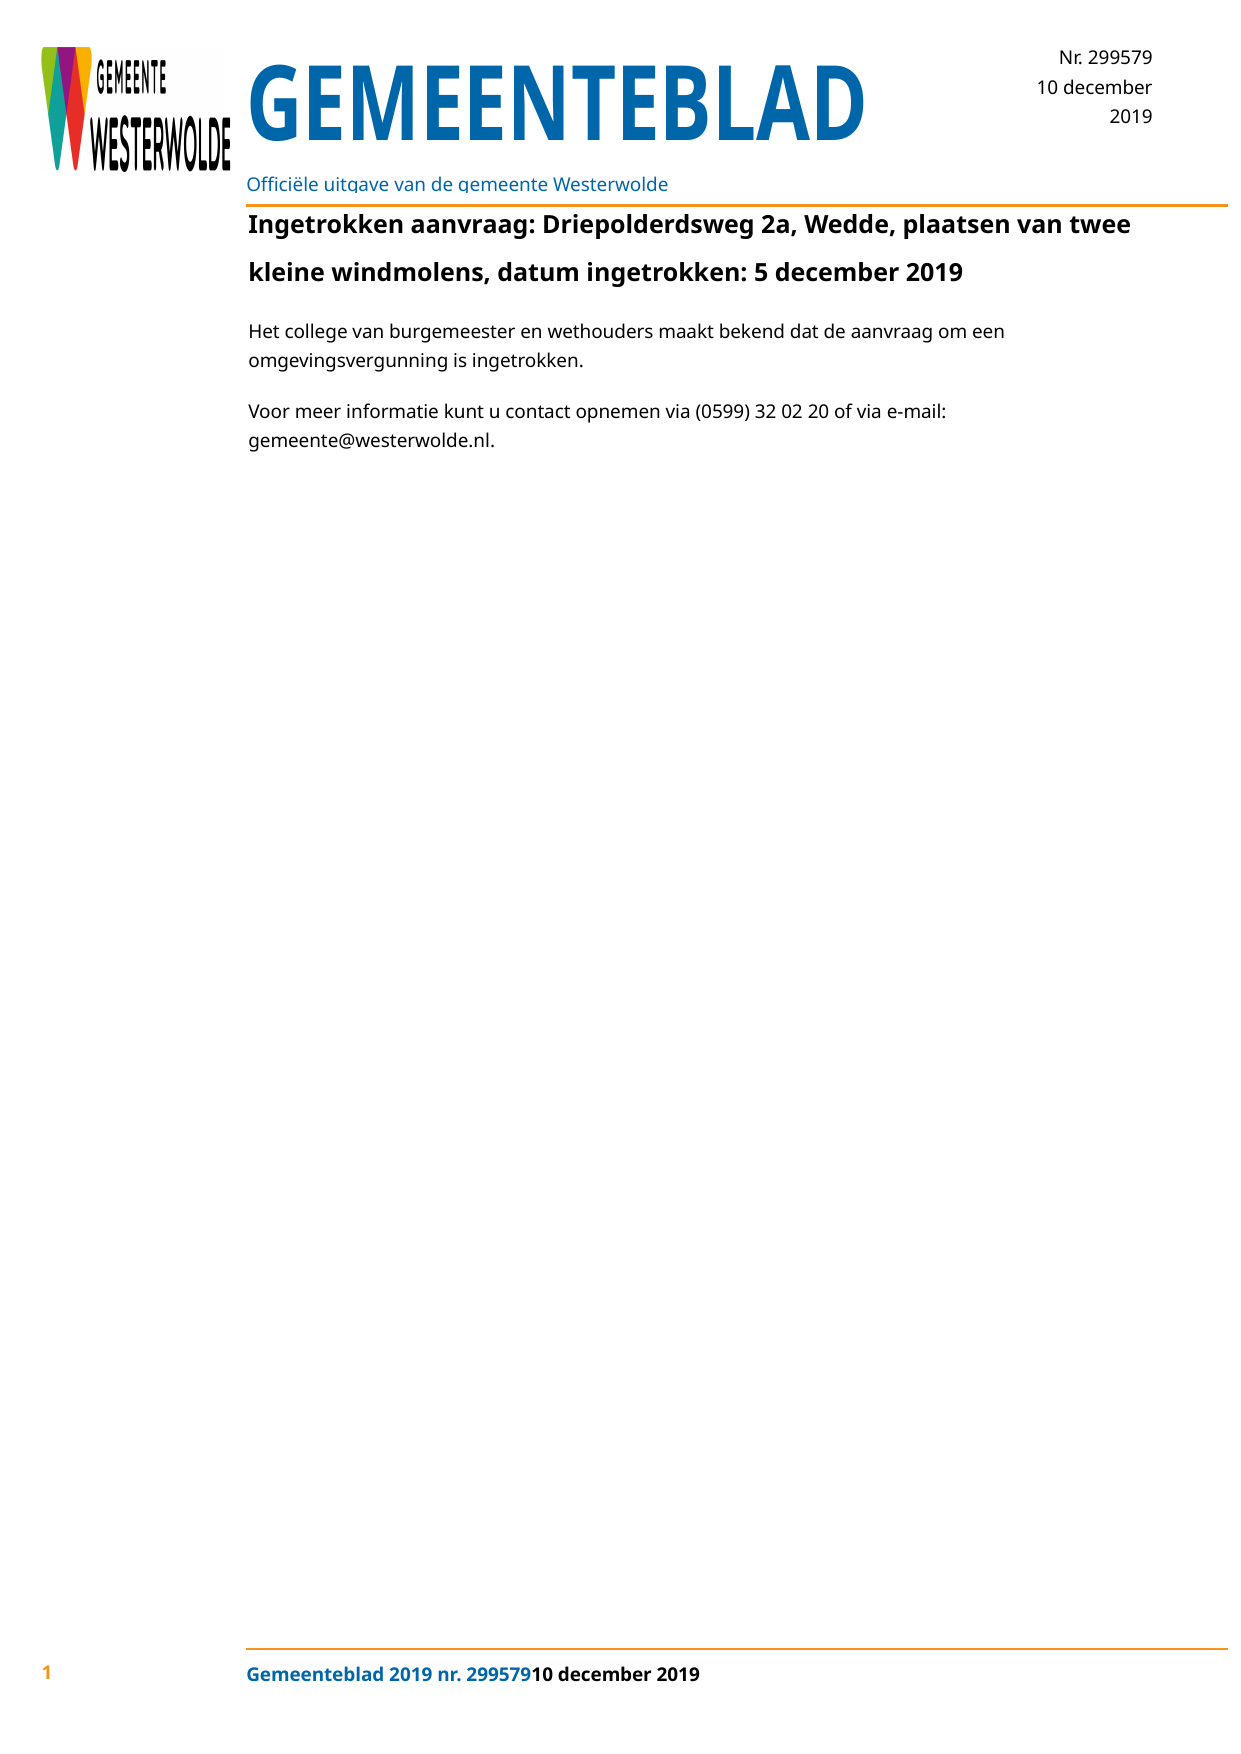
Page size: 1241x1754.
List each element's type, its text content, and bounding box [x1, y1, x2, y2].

text Ingetrokken aanvraag: Driepolderdsweg 2a, Wedde, plaatsen van twee kleine windmolens, datum ingetrokken: 5 december 2019 [248, 207, 1152, 288]
text Het college van burgemeester en wethouders maakt bekend dat de aanvraag om een omgevingsvergunning is ingetrokken. [248, 318, 1152, 373]
picture [41, 47, 231, 172]
text Voor meer informatie kunt u contact opnemen via (0599) 32 02 20 of via e-mail: gemeente@westerwolde.nl. [248, 398, 1152, 453]
